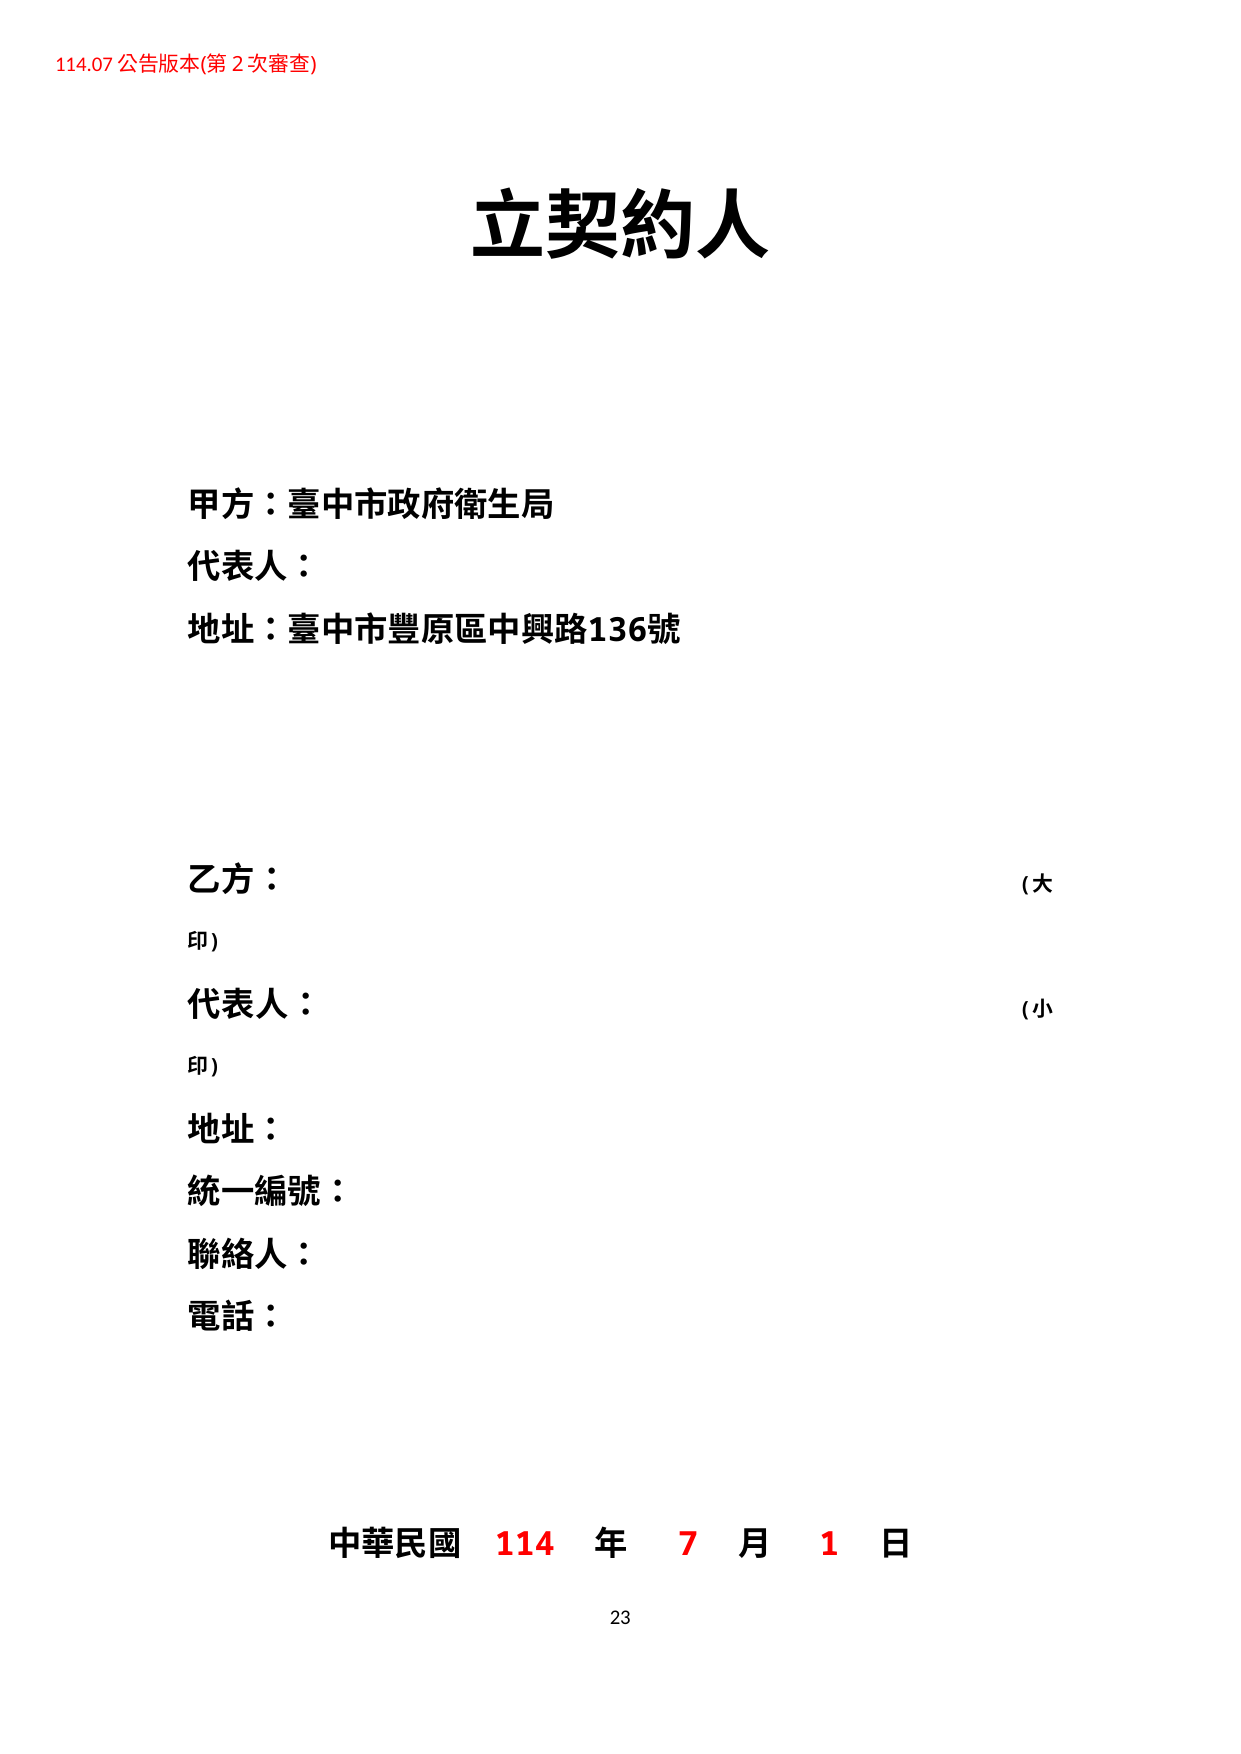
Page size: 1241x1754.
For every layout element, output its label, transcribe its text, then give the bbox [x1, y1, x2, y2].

text 聯絡人： [187, 1210, 1053, 1272]
text 代表人： (小印) [187, 960, 1053, 1085]
text 甲方：臺中市政府衛生局 [187, 460, 1053, 522]
text 地址：臺中市豐原區中興路136號 [187, 585, 1053, 647]
text 立契約人 [187, 147, 1053, 272]
text 代表人： [187, 522, 1053, 585]
text 統一編號： [187, 1147, 1053, 1210]
text 中華民國 114 年 7 月 1 日 [187, 1522, 1053, 1564]
text 電話： [187, 1272, 1053, 1335]
text 乙方： (大印) [187, 835, 1053, 960]
text 地址： [187, 1085, 1053, 1147]
